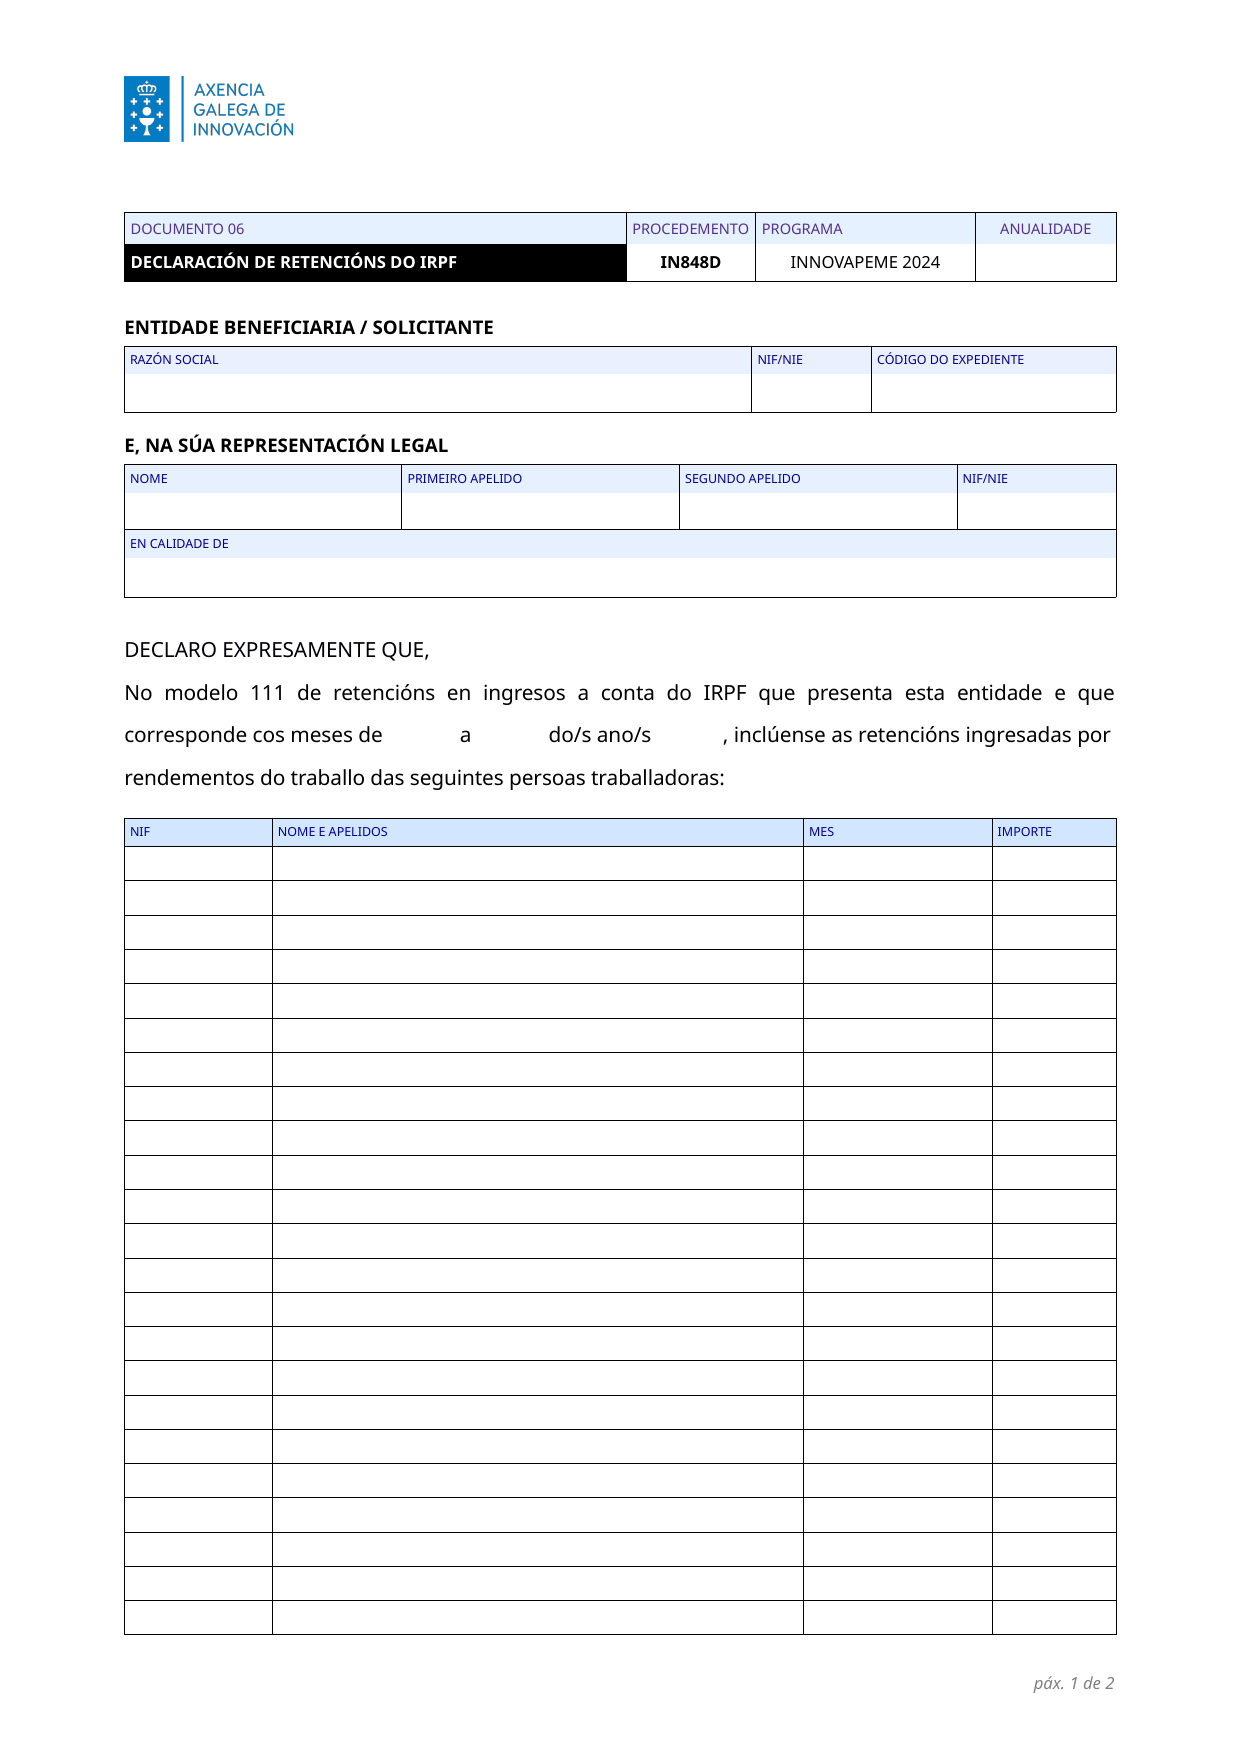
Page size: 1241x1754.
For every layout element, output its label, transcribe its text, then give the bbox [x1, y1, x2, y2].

table_header NIF/NIE [958, 465, 1116, 493]
table_header NIF/NIE [752, 347, 871, 374]
table_cell [125, 1567, 272, 1600]
text No modelo 111 de retencións en ingresos a conta do IRPF que presenta esta entidade e que corresponde cos meses de a do/s ano/s , inclúense as retencións ingresadas por rendementos do traballo das seguintes persoas traballadoras: [124, 678, 1116, 792]
table_cell [125, 1361, 272, 1394]
table_cell [125, 1053, 272, 1086]
table_cell [804, 1053, 992, 1086]
table_cell [125, 881, 272, 915]
table_cell [680, 493, 957, 529]
table_cell [273, 1121, 803, 1154]
table_cell [273, 984, 803, 1017]
table_cell [273, 1361, 803, 1394]
table_cell [993, 1464, 1116, 1497]
table_cell [804, 1121, 992, 1154]
table_cell [804, 1533, 992, 1566]
table_cell [273, 1259, 803, 1292]
table_cell [273, 1567, 803, 1600]
table_cell [273, 1601, 803, 1634]
table_cell [125, 1190, 272, 1223]
table_cell [804, 1224, 992, 1257]
table_header CÓDIGO DO EXPEDIENTE [872, 347, 1116, 374]
table_cell [872, 374, 1116, 412]
table_cell [125, 1533, 272, 1566]
table_cell [958, 493, 1116, 529]
table_cell [273, 1396, 803, 1429]
table_cell [993, 1533, 1116, 1566]
text ENTIDADE BENEFICIARIA / SOLICITANTE [124, 314, 1116, 339]
table_cell [125, 984, 272, 1017]
table_cell [273, 1293, 803, 1326]
table_cell [993, 1327, 1116, 1360]
table_cell [273, 1464, 803, 1497]
table_cell [993, 1396, 1116, 1429]
table_cell [273, 1087, 803, 1120]
table_cell [804, 1567, 992, 1600]
table_cell [125, 1498, 272, 1532]
table_cell [125, 493, 401, 529]
table_cell [125, 847, 272, 880]
table_cell EN CALIDADE DE [125, 530, 1116, 558]
table_cell [804, 1601, 992, 1634]
table_cell [804, 847, 992, 880]
table_cell [993, 1224, 1116, 1257]
table_cell [125, 1601, 272, 1634]
table_cell [993, 1567, 1116, 1600]
table_cell [993, 1087, 1116, 1120]
table_cell [993, 847, 1116, 880]
table_cell [273, 847, 803, 880]
table_cell [125, 1327, 272, 1360]
table_cell [125, 374, 751, 412]
table_cell [273, 1430, 803, 1463]
table_cell [273, 950, 803, 983]
table_cell [125, 1464, 272, 1497]
table_cell [993, 984, 1116, 1017]
table_cell [125, 1019, 272, 1052]
table_cell [125, 1087, 272, 1120]
table_cell [804, 984, 992, 1017]
table_cell INNOVAPEME 2024 [756, 244, 975, 281]
table_cell [804, 1361, 992, 1394]
table_cell [993, 1293, 1116, 1326]
table_cell [804, 1087, 992, 1120]
table_cell [804, 1019, 992, 1052]
table_header PROGRAMA [756, 213, 975, 244]
table_cell [993, 950, 1116, 983]
table_cell [804, 1190, 992, 1223]
table_cell [993, 1259, 1116, 1292]
table_cell [993, 1601, 1116, 1634]
table_cell [804, 1464, 992, 1497]
table_header SEGUNDO APELIDO [680, 465, 957, 493]
table_cell [804, 1327, 992, 1360]
table_cell [125, 1224, 272, 1257]
table_cell [993, 916, 1116, 949]
table_header MES [804, 819, 992, 846]
table_cell [752, 374, 871, 412]
table_header PRIMEIRO APELIDO [402, 465, 679, 493]
table_header ANUALIDADE [976, 213, 1116, 244]
table_cell [804, 1430, 992, 1463]
table_header DOCUMENTO 06 [125, 213, 626, 244]
table_cell [993, 1498, 1116, 1532]
table_cell [804, 1259, 992, 1292]
table_cell [804, 1396, 992, 1429]
table_cell [125, 558, 1116, 597]
table_cell [125, 1259, 272, 1292]
table_header PROCEDEMENTO [627, 213, 755, 244]
table_cell [804, 950, 992, 983]
table_cell [125, 1396, 272, 1429]
table_cell [993, 881, 1116, 915]
picture [124, 76, 293, 142]
table_cell IN848D [627, 244, 755, 281]
table_header RAZÓN SOCIAL [125, 347, 751, 374]
table_cell [993, 1053, 1116, 1086]
table_cell [993, 1121, 1116, 1154]
table_cell [125, 916, 272, 949]
table_cell DECLARACIÓN DE RETENCIÓNS DO IRPF [125, 244, 626, 281]
table_header NOME E APELIDOS [273, 819, 803, 846]
table_cell [993, 1361, 1116, 1394]
table_cell [125, 1293, 272, 1326]
table_header NOME [125, 465, 401, 493]
table_cell [273, 881, 803, 915]
table_cell [125, 1121, 272, 1154]
table_cell [804, 916, 992, 949]
table_cell [976, 244, 1116, 281]
table_cell [273, 1019, 803, 1052]
table_cell [993, 1019, 1116, 1052]
table_cell [993, 1430, 1116, 1463]
table_cell [804, 881, 992, 915]
table_cell [125, 1156, 272, 1189]
text DECLARO EXPRESAMENTE QUE, [124, 635, 1116, 664]
table_cell [273, 1156, 803, 1189]
table_cell [804, 1156, 992, 1189]
table_cell [273, 1224, 803, 1257]
table_cell [125, 1430, 272, 1463]
table_cell [402, 493, 679, 529]
table_cell [804, 1293, 992, 1326]
text E, NA SÚA REPRESENTACIÓN LEGAL [124, 432, 1116, 458]
table_cell [993, 1156, 1116, 1189]
table_cell [273, 1053, 803, 1086]
table_cell [125, 950, 272, 983]
table_cell [273, 1327, 803, 1360]
table_header IMPORTE [993, 819, 1116, 846]
table_header NIF [125, 819, 272, 846]
table_cell [273, 1190, 803, 1223]
table_cell [993, 1190, 1116, 1223]
table_cell [804, 1498, 992, 1532]
table_cell [273, 916, 803, 949]
table_cell [273, 1498, 803, 1532]
table_cell [273, 1533, 803, 1566]
